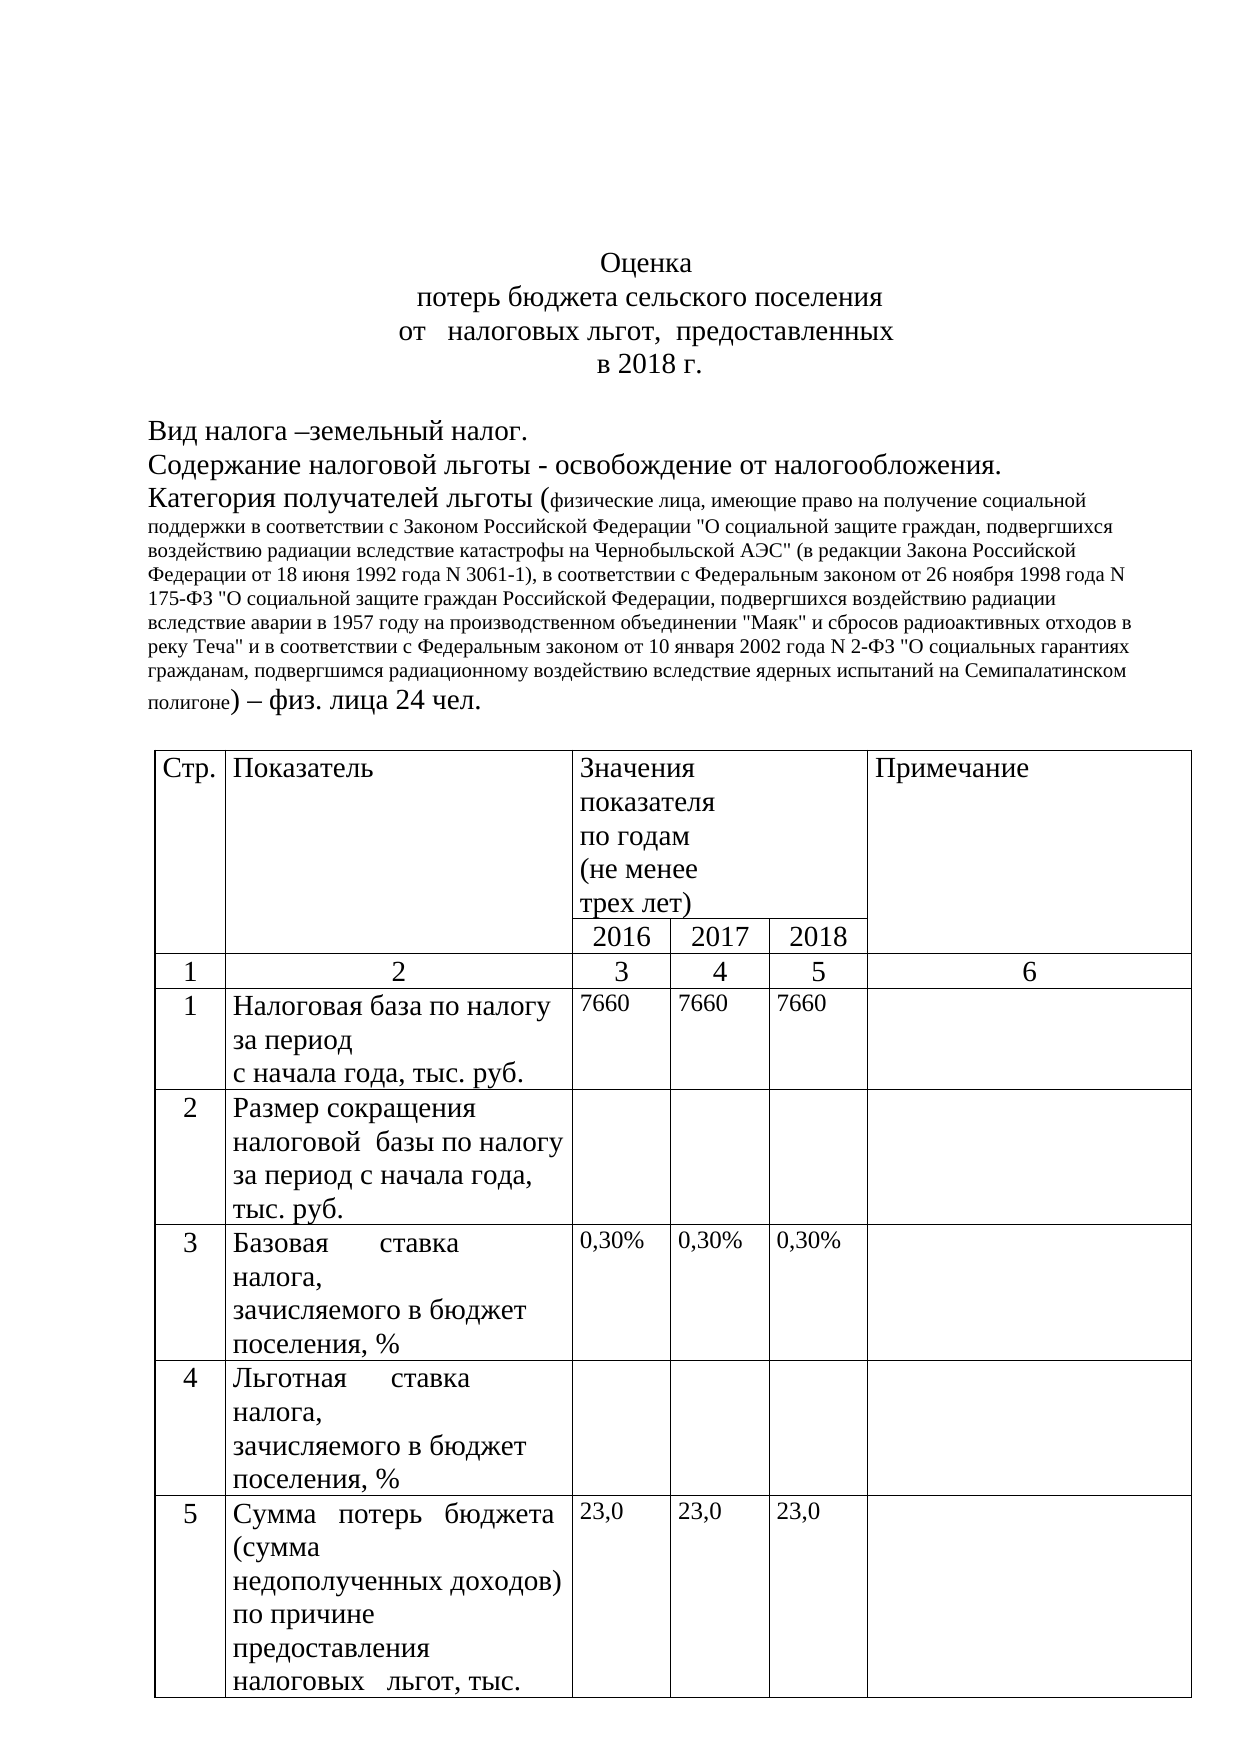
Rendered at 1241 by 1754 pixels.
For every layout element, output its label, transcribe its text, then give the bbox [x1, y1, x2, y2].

table_cell 23,0 [770, 1496, 867, 1697]
table_cell 2 [226, 954, 572, 987]
table_cell 23,0 [573, 1496, 670, 1697]
table_header Значения показателя по годам (не менее трех лет) [573, 751, 867, 918]
table_cell 4 [671, 954, 769, 987]
table_cell Размер сокращения налоговой базы по налогу за период с начала года, тыс. руб. [226, 1090, 572, 1224]
table_header Стр. [156, 751, 225, 953]
table_cell 3 [156, 1225, 225, 1359]
table_cell 0,30% [770, 1225, 867, 1359]
table_cell 2 [156, 1090, 225, 1224]
table_cell 1 [156, 954, 225, 987]
table_cell 7660 [573, 989, 670, 1089]
table_cell 7660 [671, 989, 769, 1089]
text Содержание налоговой льготы - освобождение от налогообложения. [148, 447, 1152, 480]
table_cell 6 [868, 954, 1191, 987]
table_cell [671, 1361, 769, 1495]
text Категория получателей льготы (физические лица, имеющие право на получение социальной поддержки в соответствии с Законом Российской Федерации "О социальной защите граждан, подвергшихся воздействию радиации вследствие катастрофы на Чернобыльской АЭС" (в редакции Закона Российской Федерации от 18 июня 1992 года N 3061-1), в соответствии с Федеральным законом от 26 ноября 1998 года N 175-ФЗ "О социальной защите граждан Российской Федерации, подвергшихся воздействию радиации вследствие аварии в 1957 году на производственном объединении "Маяк" и сбросов радиоактивных отходов в реку Теча" и в соответствии с Федеральным законом от 10 января 2002 года N 2-ФЗ "О социальных гарантиях гражданам, подвергшимся радиационному воздействию вследствие ядерных испытаний на Семипалатинском полигоне) – физ. лица 24 чел. [148, 480, 1152, 716]
table_cell 1 [156, 989, 225, 1089]
table_cell [868, 1090, 1191, 1224]
table_cell Базовая ставка налога, зачисляемого в бюджет поселения, % [226, 1225, 572, 1359]
table_cell 2017 [671, 919, 769, 953]
table_cell [573, 1090, 670, 1224]
table_cell 5 [770, 954, 867, 987]
table_cell Налоговая база по налогу за период с начала года, тыс. руб. [226, 989, 572, 1089]
text от налоговых льгот, предоставленных [148, 313, 1152, 346]
table_cell 3 [573, 954, 670, 987]
text в 2018 г. [148, 346, 1152, 380]
table_header Примечание [868, 751, 1191, 953]
table_header Показатель [226, 751, 572, 953]
table_cell 2016 [573, 919, 670, 953]
table_cell [770, 1090, 867, 1224]
table_cell [573, 1361, 670, 1495]
text Оценка [148, 246, 1152, 279]
table_cell 4 [156, 1361, 225, 1495]
table_cell [868, 1496, 1191, 1697]
table_cell [671, 1090, 769, 1224]
text Вид налога –земельный налог. [148, 413, 1152, 447]
table_cell [868, 1361, 1191, 1495]
table_cell [868, 989, 1191, 1089]
table_cell [770, 1361, 867, 1495]
table_cell Льготная ставка налога, зачисляемого в бюджет поселения, % [226, 1361, 572, 1495]
table_cell 0,30% [671, 1225, 769, 1359]
text потерь бюджета сельского поселения [148, 279, 1152, 313]
table_cell Сумма потерь бюджета (сумма недополученных доходов) по причине предоставления налоговых льгот, тыс. [226, 1496, 572, 1697]
table_cell 5 [156, 1496, 225, 1697]
table_cell [868, 1225, 1191, 1359]
table_cell 7660 [770, 989, 867, 1089]
table_cell 0,30% [573, 1225, 670, 1359]
table_cell 2018 [770, 919, 867, 953]
table_cell 23,0 [671, 1496, 769, 1697]
